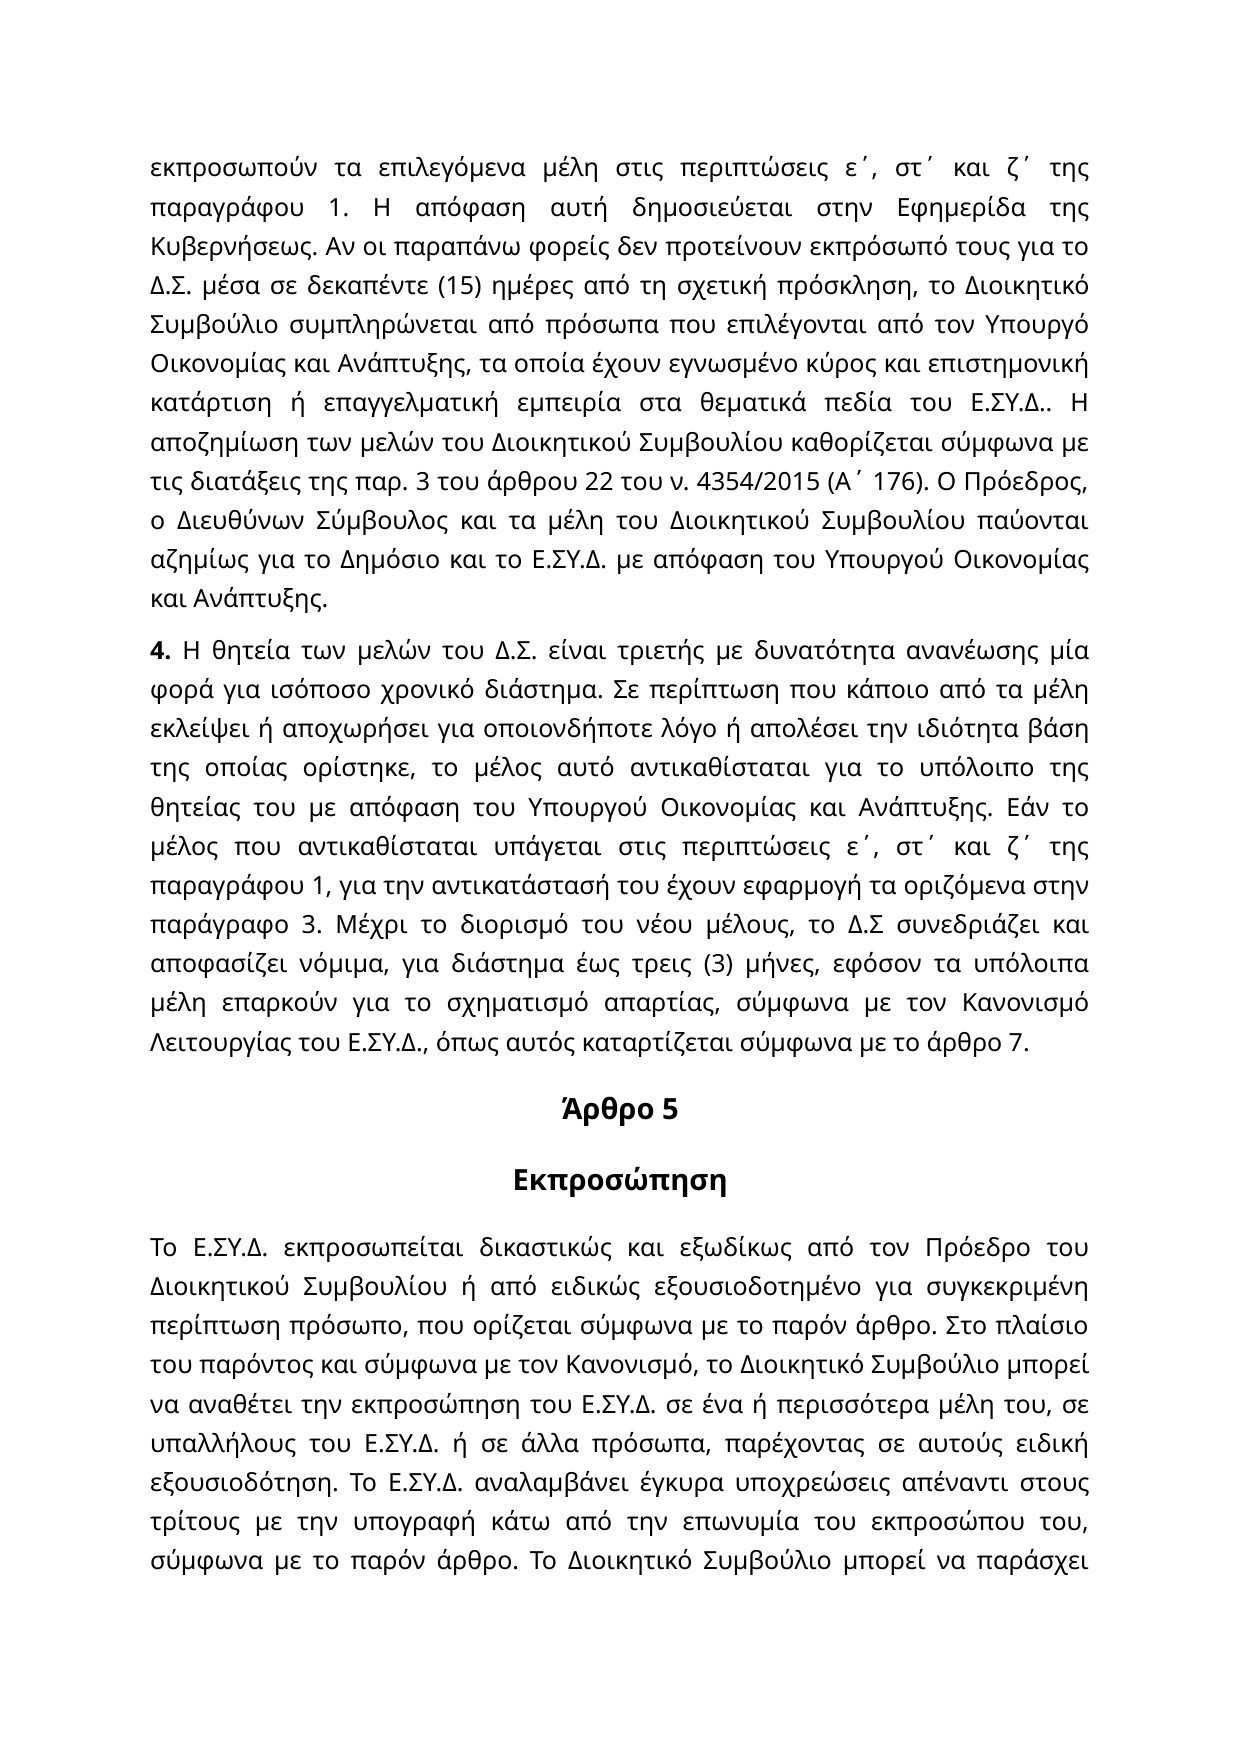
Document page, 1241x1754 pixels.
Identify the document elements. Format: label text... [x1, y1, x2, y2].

text 4. Η θητεία των μελών του Δ.Σ. είναι τριετής με δυνατότητα ανανέωσης μία φορά για ισόποσο χρονικό διάστημα. Σε περίπτωση που κάποιο από τα μέλη εκλείψει ή αποχωρήσει για οποιονδήποτε λόγο ή απoλέσει την ιδιότητα βάση της οποίας ορίστηκε, το μέλος αυτό αντικαθίσταται για το υπόλοιπο της θητείας του με απόφαση του Υπουργού Οικονομίας και Ανάπτυξης. Εάν το μέλος που αντικαθίσταται υπάγεται στις περιπτώσεις ε΄, στ΄ και ζ΄ της παραγράφου 1, για την αντικατάστασή του έχουν εφαρμογή τα οριζόμενα στην παράγραφο 3. Μέχρι το διορισμό του νέου μέλους, το Δ.Σ συνεδριάζει και αποφασίζει νόμιμα, για διάστημα έως τρεις (3) μήνες, εφόσον τα υπόλοιπα μέλη επαρκούν για το σχηματισμό απαρτίας, σύμφωνα με τον Κανονισμό Λειτουργίας του Ε.ΣΥ.Δ., όπως αυτός καταρτίζεται σύμφωνα με το άρθρο 7. [150, 632, 1090, 1058]
subtitle Άρθρο 5 [150, 1088, 1090, 1128]
text Το Ε.ΣΥ.Δ. εκπροσωπείται δικαστικώς και εξωδίκως από τον Πρόεδρο του Διοικητικού Συμβουλίου ή από ειδικώς εξουσιοδοτημένο για συγκεκριμένη περίπτωση πρόσωπο, που ορίζεται σύμφωνα με το παρόν άρθρο. Στο πλαίσιο του παρόντος και σύμφωνα με τον Κανονισμό, το Διοικητικό Συμβούλιο μπορεί να αναθέτει την εκπροσώπηση του Ε.ΣΥ.Δ. σε ένα ή περισσότερα μέλη του, σε υπαλλήλους του Ε.ΣΥ.Δ. ή σε άλλα πρόσωπα, παρέχοντας σε αυτούς ειδική εξουσιοδότηση. Το Ε.ΣΥ.Δ. αναλαμβάνει έγκυρα υποχρεώσεις απέναντι στους τρίτους με την υπογραφή κάτω από την επωνυμία του εκπροσώπου του, σύμφωνα με το παρόν άρθρο. Το Διοικητικό Συμβούλιο μπορεί να παράσχει [150, 1229, 1090, 1577]
subtitle Εκπροσώπηση [150, 1159, 1090, 1199]
text εκπροσωπούν τα επιλεγόμενα μέλη στις περιπτώσεις ε΄, στ΄ και ζ΄ της παραγράφου 1. Η απόφαση αυτή δημοσιεύεται στην Εφημερίδα της Κυβερνήσεως. Αν οι παραπάνω φορείς δεν προτείνουν εκπρόσωπό τους για το Δ.Σ. μέσα σε δεκαπέντε (15) ημέρες από τη σχετική πρόσκληση, το Διοικητικό Συμβούλιο συμπληρώνεται από πρόσωπα που επιλέγονται από τον Υπουργό Οικονομίας και Ανάπτυξης, τα οποία έχουν εγνωσμένο κύρος και επιστημονική κατάρτιση ή επαγγελματική εμπειρία στα θεματικά πεδία του Ε.ΣΥ.Δ.. Η αποζημίωση των μελών του Διοικητικού Συμβουλίου καθορίζεται σύμφωνα με τις διατάξεις της παρ. 3 του άρθρου 22 του ν. 4354/2015 (Α΄ 176). Ο Πρόεδρος, ο Διευθύνων Σύμβουλος και τα μέλη του Διοικητικού Συμβουλίου παύονται αζημίως για το Δημόσιο και το Ε.ΣΥ.Δ. με απόφαση του Υπουργού Οικονομίας και Ανάπτυξης. [150, 150, 1090, 615]
